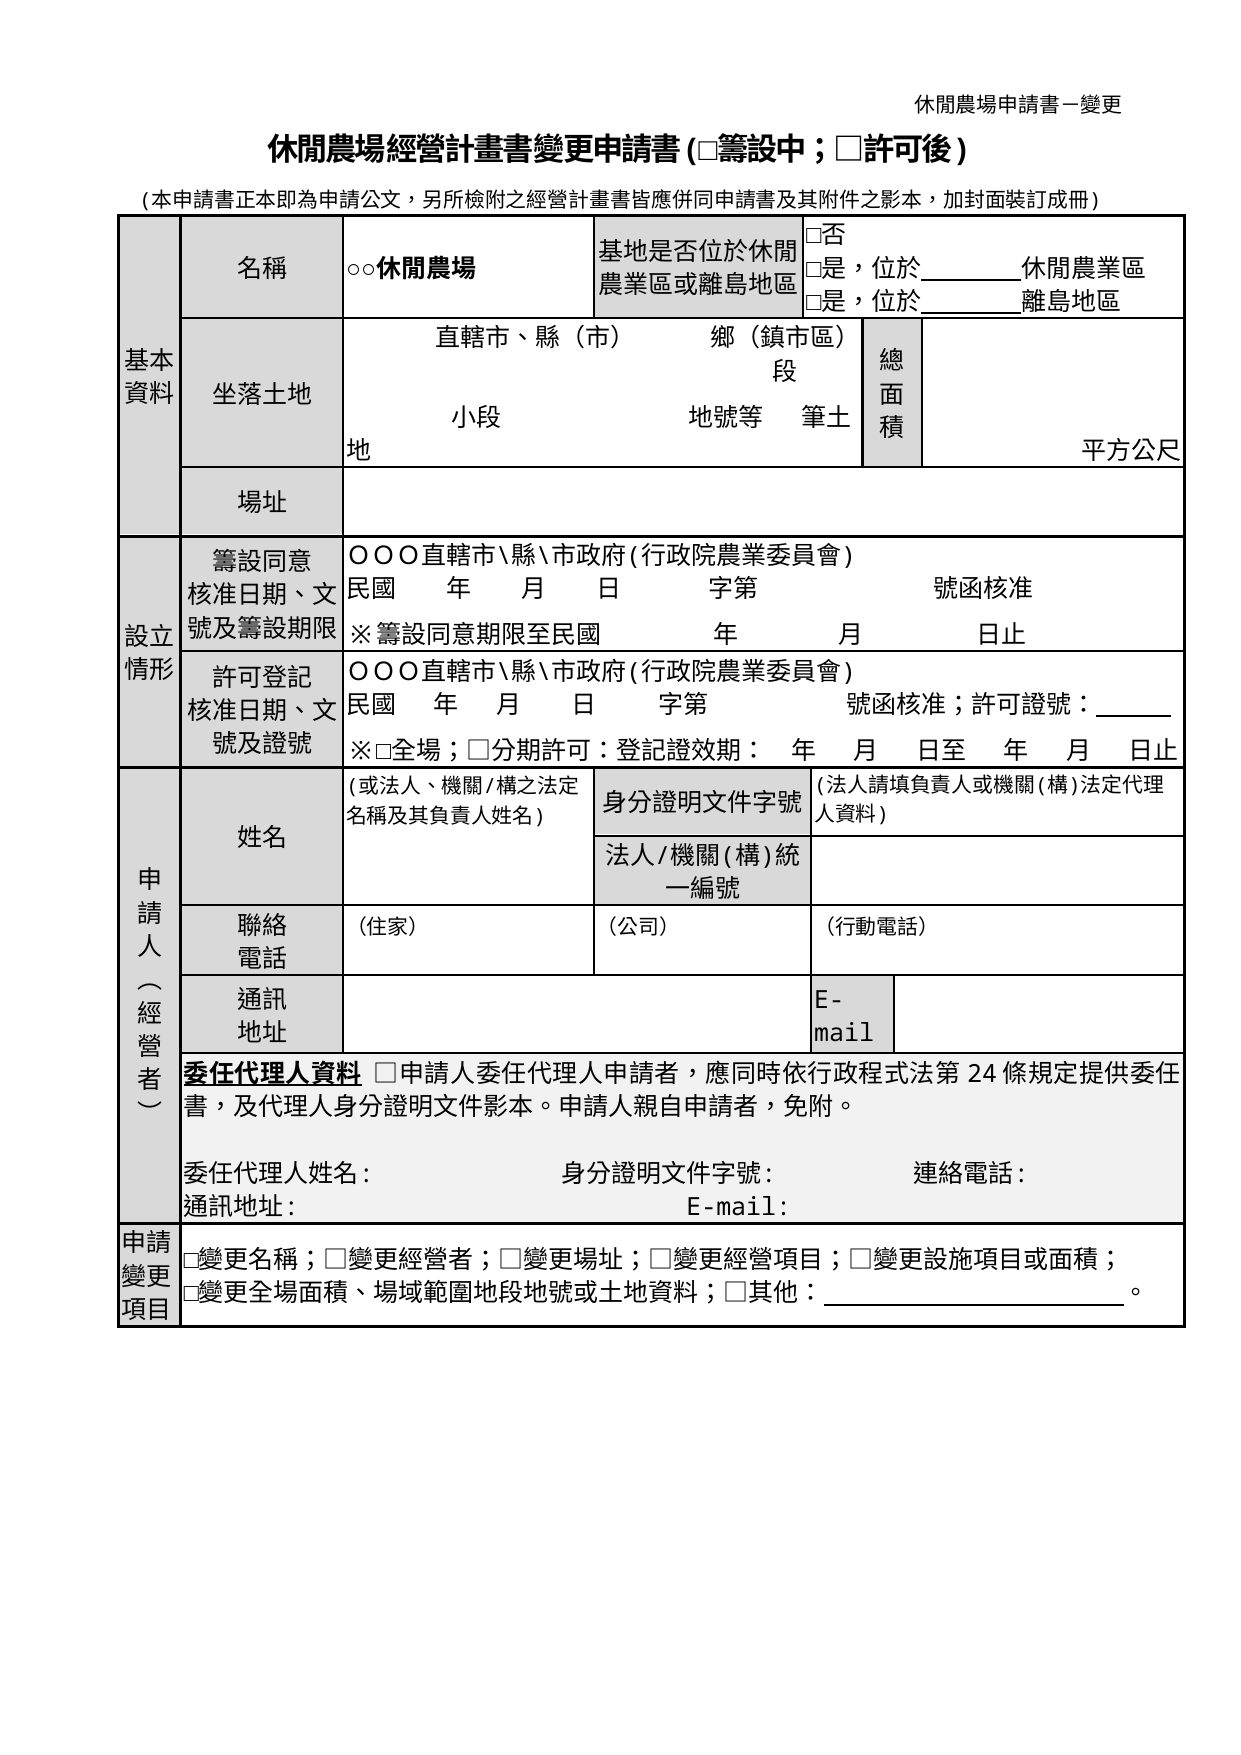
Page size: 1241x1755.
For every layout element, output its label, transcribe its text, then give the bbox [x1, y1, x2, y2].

table_cell ＯＯＯ直轄市\縣\市政府(行政院農業委員會) 民國 年 月 日 字第 號函核准；許可證號： ※□全場；□分期許可：登記證效期： 年 月 日至 年 月 日止 [344, 652, 1183, 766]
table_cell [344, 976, 810, 1052]
table_cell 委任代理人資料 □申請人委任代理人申請者，應同時依行政程式法第24條規定提供委任書，及代理人身分證明文件影本。申請人親自申請者，免附。 委任代理人姓名: 身分證明文件字號: 連絡電話: 通訊地址: E-mail: [182, 1054, 1183, 1222]
text (本申請書正本即為申請公文，另所檢附之經營計畫書皆應併同申請書及其附件之影本，加封面裝訂成冊) [118, 183, 1122, 214]
table_cell 總 面 積 [864, 319, 921, 466]
table_header 名稱 [182, 217, 342, 317]
table_cell 姓名 [182, 769, 342, 904]
table_cell 設立 情形 [120, 538, 179, 766]
table_cell (法人請填負責人或機關(構)法定代理人資料) [812, 769, 1183, 834]
table_cell （住家） [344, 906, 593, 974]
table_cell [812, 837, 1183, 904]
table_cell 通訊 地址 [182, 976, 342, 1052]
table_cell 許可登記 核准日期、文號及證號 [182, 652, 342, 766]
table_header □否 □是，位於 休閒農業區 □是，位於 離島地區 [804, 217, 1183, 317]
table_cell 法人/機關(構)統一編號 [595, 837, 810, 904]
table_header ○○休閒農場 [344, 217, 593, 317]
table_cell 身分證明文件字號 [595, 769, 810, 834]
table_cell 直轄市、縣（市） 鄉（鎮市區） 段 小段 地號等 筆土地 [344, 319, 861, 466]
table_header 基本 資料 [120, 217, 179, 534]
table_cell 聯絡 電話 [182, 906, 342, 974]
table_cell ＯＯＯ直轄市\縣\市政府(行政院農業委員會) 民國 年 月 日 字第 號函核准 ※籌設同意期限至民國 年 月 日止 [344, 538, 1183, 650]
table_cell 平方公尺 [923, 319, 1183, 466]
table_cell (或法人、機關/構之法定名稱及其負責人姓名) [344, 769, 593, 904]
table_cell □變更名稱；□變更經營者；□變更場址；□變更經營項目；□變更設施項目或面積； □變更全場面積、場域範圍地段地號或土地資料；□其他： 。 [182, 1225, 1183, 1325]
table_header 基地是否位於休閒農業區或離島地區 [595, 217, 802, 317]
table_cell （行動電話） [812, 906, 1183, 974]
table_cell 坐落土地 [182, 319, 342, 466]
table_cell 申請 變更 項目 [120, 1225, 179, 1325]
table_cell [895, 976, 1183, 1052]
table_cell 申 請 人 ︵ 經 營 者 ︶ [120, 769, 179, 1222]
table_cell [344, 468, 1183, 534]
table_cell 場址 [182, 468, 342, 534]
text 休閒農場經營計畫書變更申請書(□籌設中；□許可後) [118, 119, 1122, 171]
table_cell 籌設同意 核准日期、文號及籌設期限 [182, 538, 342, 650]
table_cell E-mail [812, 976, 893, 1052]
table_cell （公司） [595, 906, 810, 974]
